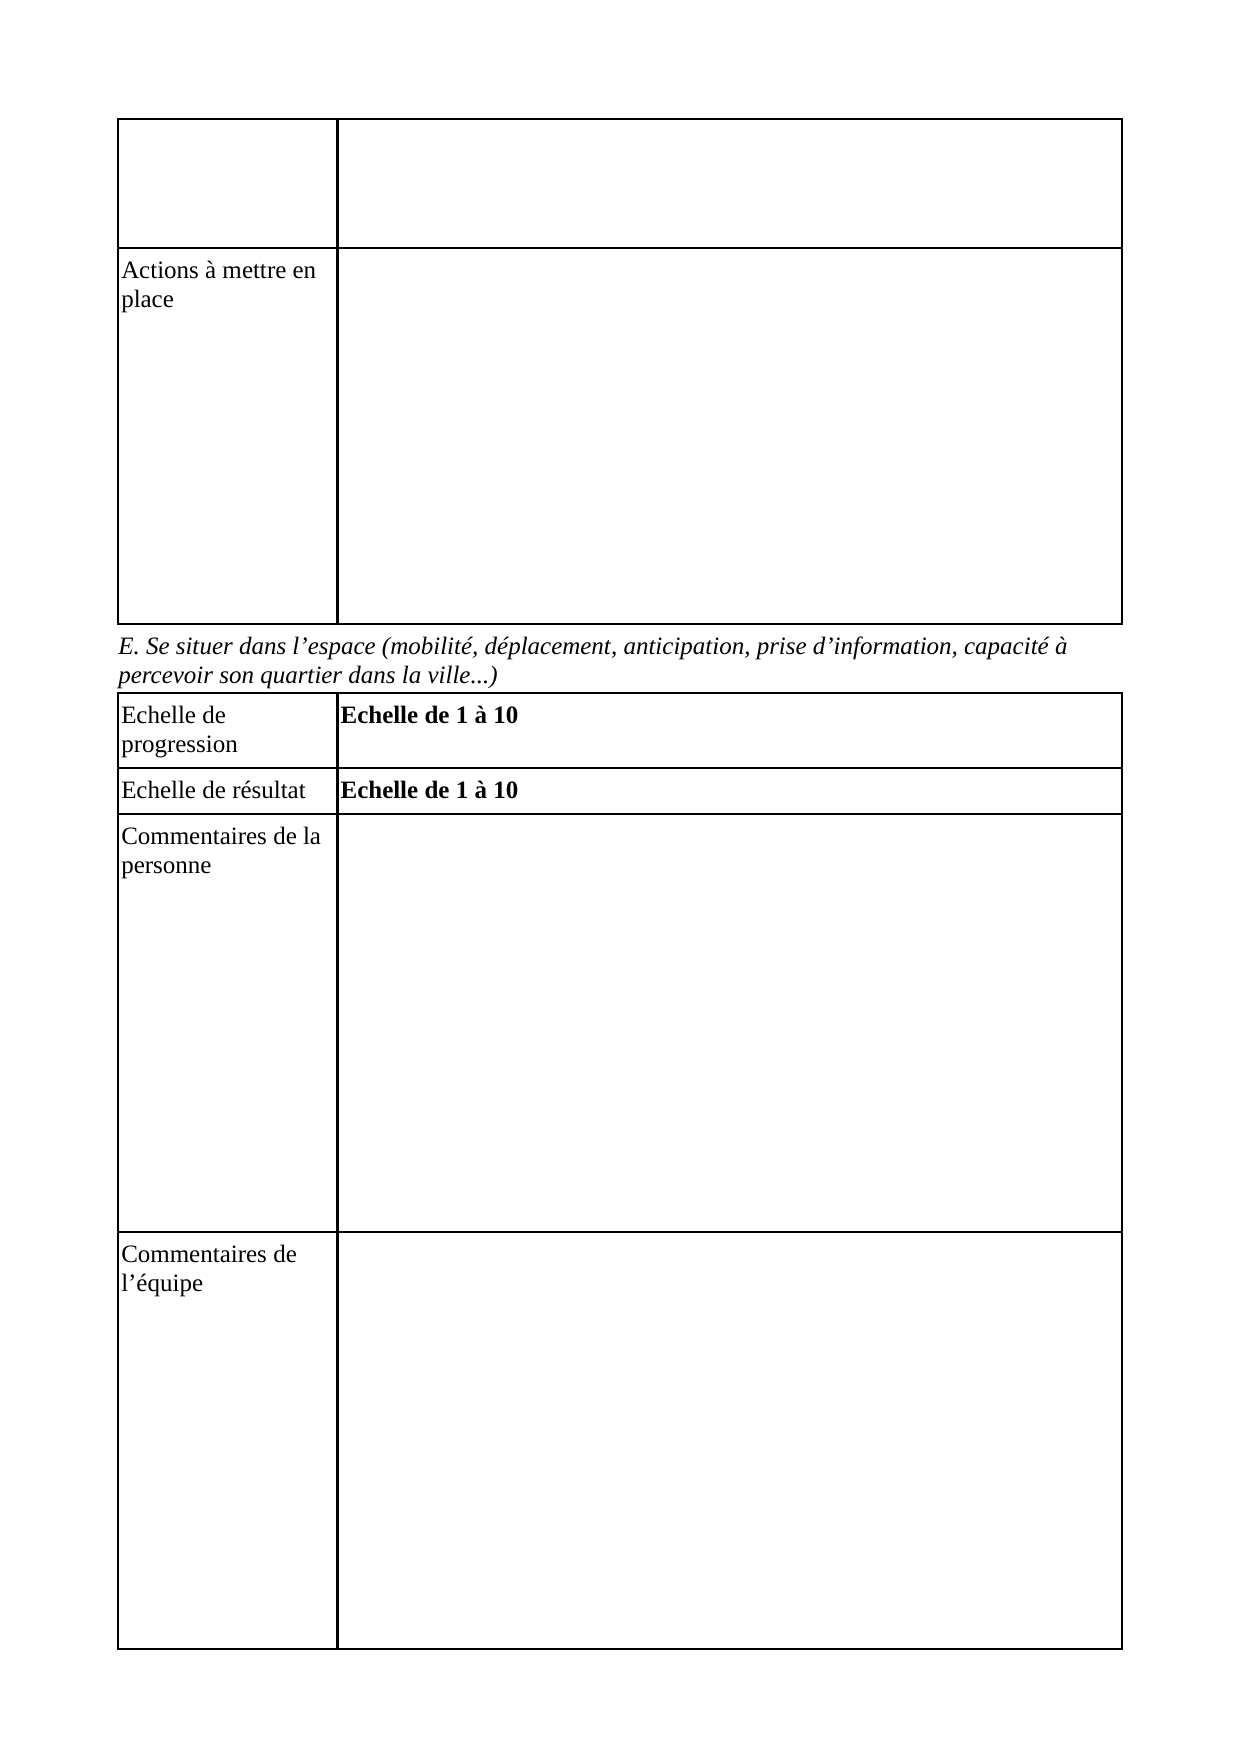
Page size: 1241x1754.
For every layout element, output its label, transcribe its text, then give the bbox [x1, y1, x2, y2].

table_cell [339, 1233, 1121, 1648]
table_cell Echelle de 1 à 10 [339, 694, 1121, 767]
table_cell Echelle de résultat [119, 769, 336, 813]
table_cell E. Se situer dans l’espace (mobilité, déplacement, anticipation, prise d’information, capacité à percevoir son quartier dans la ville...) [118, 625, 1122, 692]
table_cell Commentaires de l’équipe [119, 1233, 336, 1648]
table_cell [339, 120, 1121, 247]
table_cell Actions à mettre en place [119, 249, 336, 623]
table_cell Echelle de progression [119, 694, 336, 767]
table_cell Commentaires de la personne [119, 815, 336, 1231]
table_cell [339, 249, 1121, 623]
table_cell Echelle de 1 à 10 [339, 769, 1121, 813]
table_cell [339, 815, 1121, 1231]
table_cell [119, 120, 336, 247]
